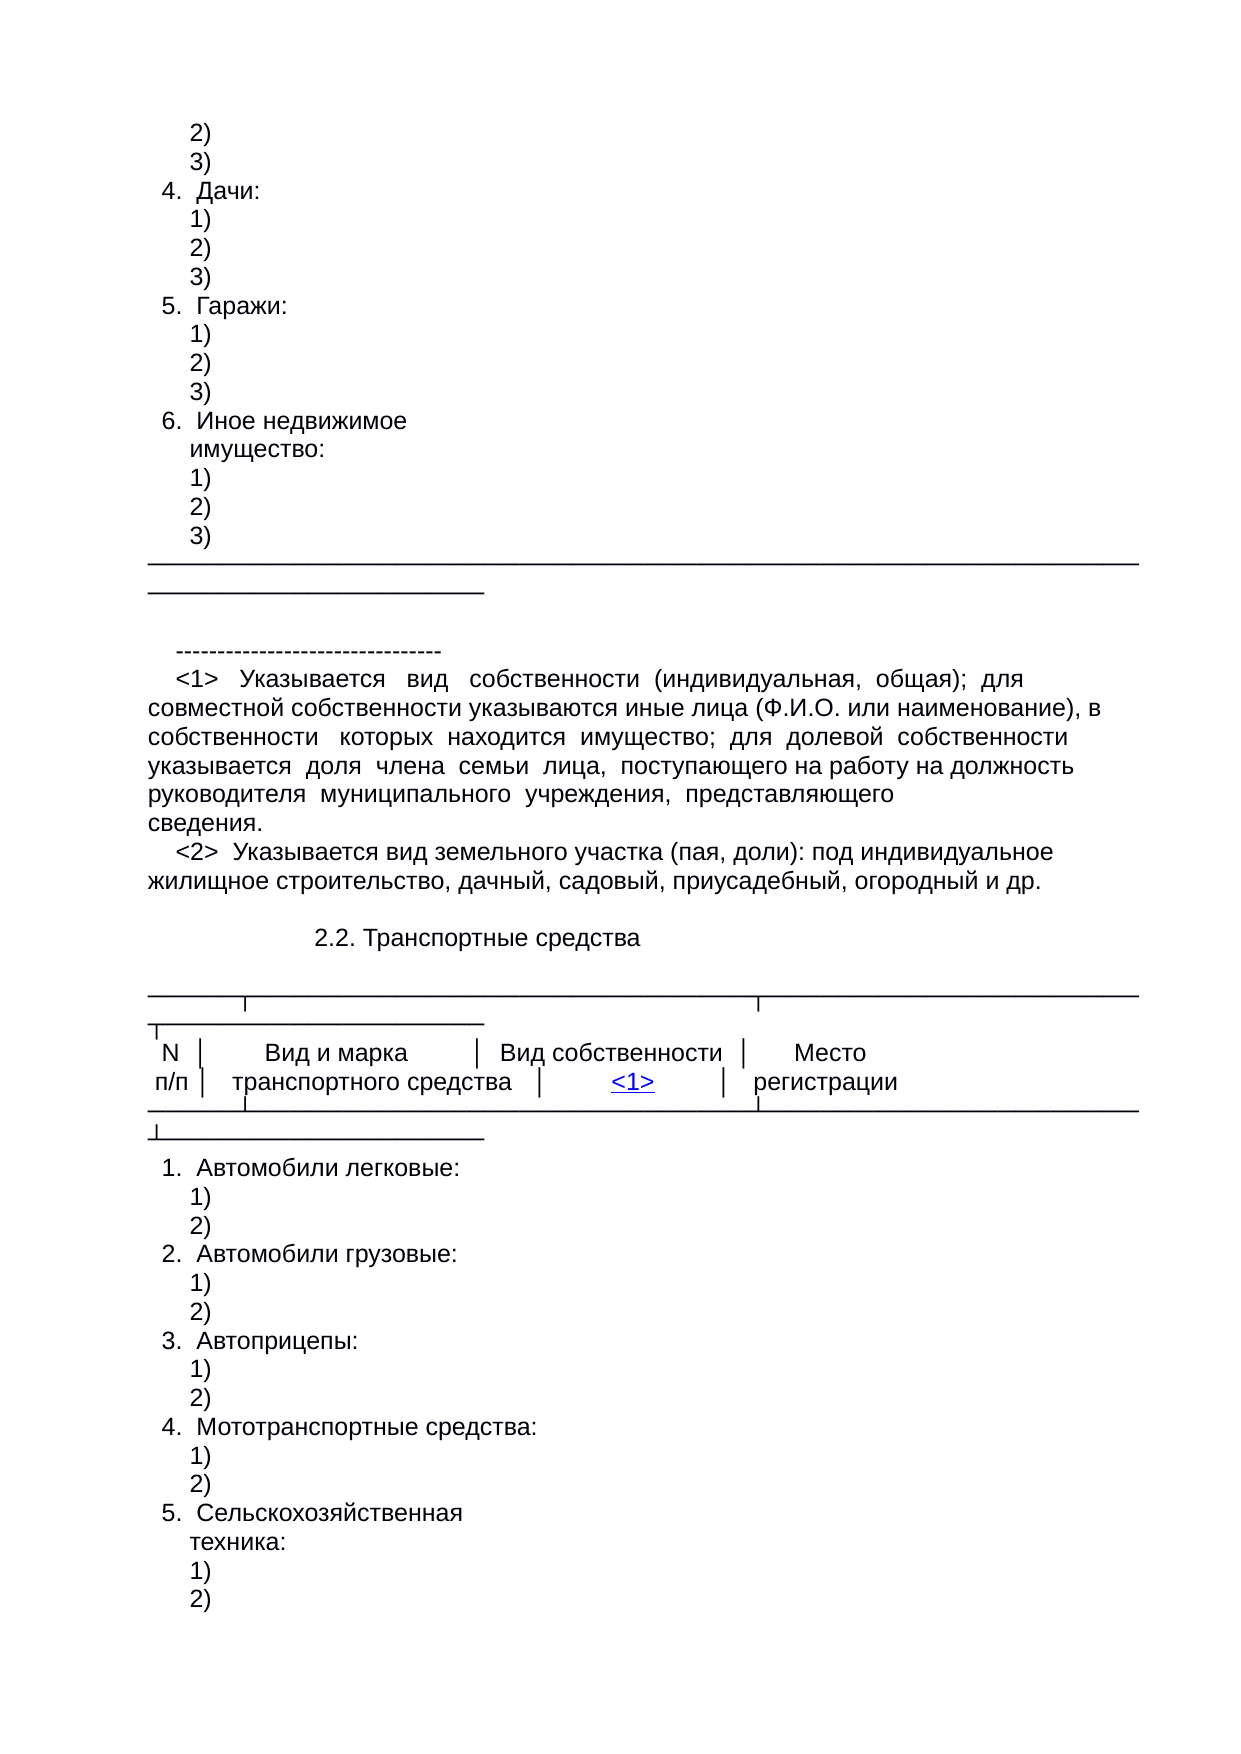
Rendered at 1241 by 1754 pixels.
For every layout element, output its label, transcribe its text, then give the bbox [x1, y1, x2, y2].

text п/п │ транспортного средства │ <1> │ регистрации [724, 1067, 1151, 1096]
text п/п │ транспортного средства │ <1> │ регистрации [148, 1067, 201, 1096]
text 4. Мототранспортные средства: [148, 1412, 1151, 1441]
text 2) [148, 1469, 1151, 1498]
text 1) [148, 1441, 1151, 1469]
text п/п │ транспортного средства │ <1> │ регистрации [203, 1067, 538, 1096]
text 3) [148, 377, 1151, 406]
text 5. Гаражи: [148, 291, 1151, 319]
text 2.2. Транспортные средства [148, 923, 1151, 952]
text 1) [148, 1556, 1151, 1584]
text имущество: [148, 434, 1151, 463]
text N │ Вид и марка │ Вид собственности │ Место [744, 1038, 1151, 1067]
text 2) [148, 1383, 1151, 1412]
text N │ Вид и марка │ Вид собственности │ Место [201, 1038, 476, 1067]
text ─────┴────────────────────────────┴─────────────────────┴────────────────── [148, 1096, 1151, 1153]
text 3) [148, 262, 1151, 291]
text техника: [148, 1527, 1151, 1556]
text 2. Автомобили грузовые: [148, 1239, 1151, 1268]
text 1) [148, 204, 1151, 233]
text 2) [148, 233, 1151, 262]
text 1. Автомобили легковые: [148, 1153, 1151, 1182]
text 3) [148, 521, 1151, 549]
text 2) [148, 492, 1151, 521]
text N │ Вид и марка │ Вид собственности │ Место [478, 1038, 742, 1067]
text 3. Автоприцепы: [148, 1326, 1151, 1354]
text -------------------------------- [148, 636, 1151, 664]
text 5. Сельскохозяйственная [148, 1498, 1151, 1527]
text 2) [148, 348, 1151, 377]
text собственности которых находится имущество; для долевой собственности [148, 722, 1151, 751]
text 2) [148, 118, 1151, 147]
text 2) [148, 1584, 1151, 1613]
text 4. Дачи: [148, 176, 1151, 204]
text 6. Иное недвижимое [148, 406, 1151, 434]
text 2) [148, 1297, 1151, 1326]
text 1) [148, 1268, 1151, 1297]
text 3) [148, 147, 1151, 176]
text 1) [148, 1354, 1151, 1383]
text руководителя муниципального учреждения, представляющего [148, 779, 1151, 808]
text 1) [148, 1182, 1151, 1211]
text <2> Указывается вид земельного участка (пая, доли): под индивидуальное [148, 837, 1151, 866]
text сведения. [148, 808, 1151, 837]
text совместной собственности указываются иные лица (Ф.И.О. или наименование), в [148, 693, 1151, 722]
text жилищное строительство, дачный, садовый, приусадебный, огородный и др. [148, 866, 1151, 894]
text 1) [148, 319, 1151, 348]
text ─────┬────────────────────────────┬─────────────────────┬────────────────── [148, 981, 1151, 1038]
text 2) [148, 1211, 1151, 1239]
text N │ Вид и марка │ Вид собственности │ Место [148, 1038, 199, 1067]
text указывается доля члена семьи лица, поступающего на работу на должность [148, 751, 1151, 779]
text 1) [148, 463, 1151, 492]
text ─────────────────────────────────────────────────────────────────────────── [148, 549, 1151, 607]
text п/п │ транспортного средства │ <1> │ регистрации [540, 1067, 722, 1096]
text <1> Указывается вид собственности (индивидуальная, общая); для [148, 664, 1151, 693]
